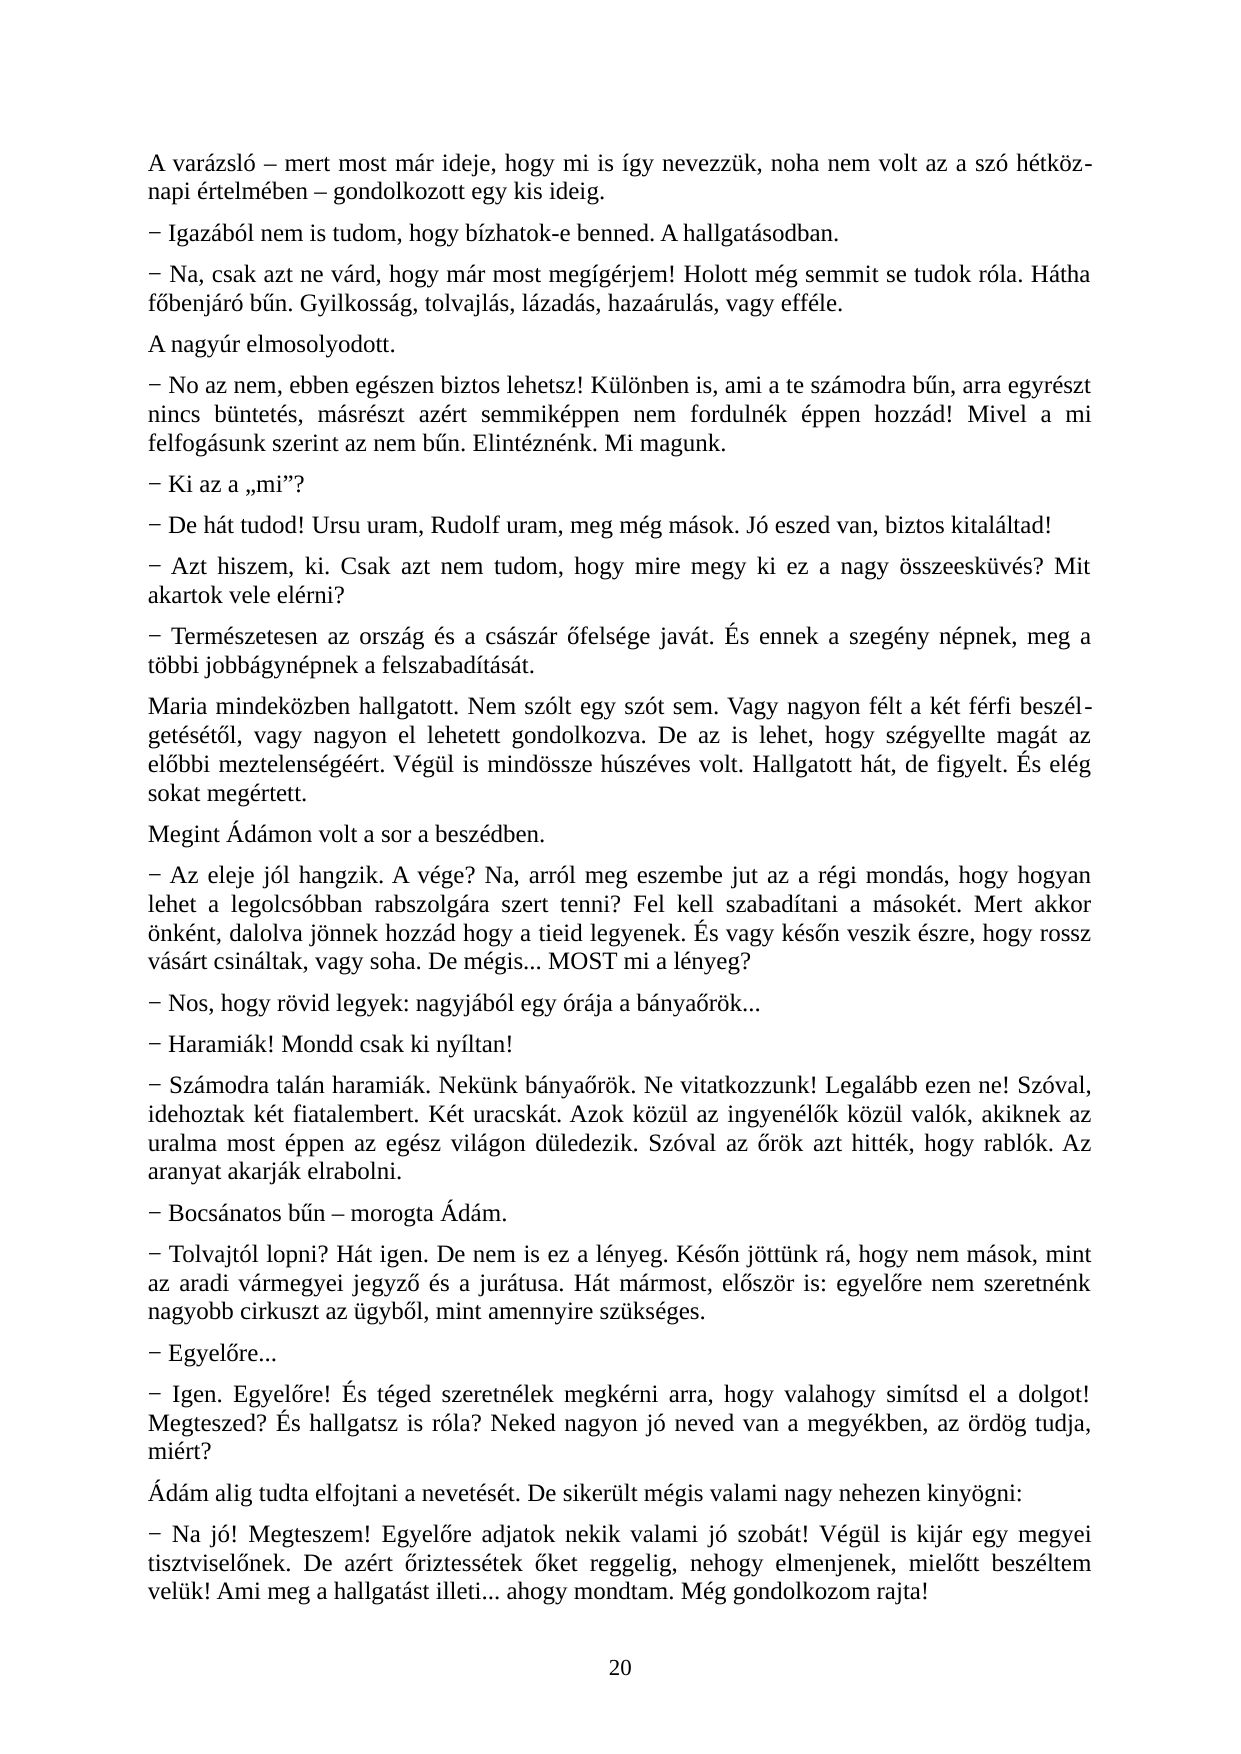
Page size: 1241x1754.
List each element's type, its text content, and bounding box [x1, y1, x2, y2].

text − Ki az a „mi”? [148, 469, 1092, 498]
text Maria mindeközben hallgatott. Nem szólt egy szót sem. Vagy nagyon félt a két férfi beszél­getésétől, vagy nagyon el lehetett gondolkozva. De az is lehet, hogy szégyellte magát az előbbi meztelenségéért. Végül is mindössze húszéves volt. Hallgatott hát, de figyelt. És elég sokat megértett. [148, 691, 1092, 806]
text − Az eleje jól hangzik. A vége? Na, arról meg eszembe jut az a régi mondás, hogy hogyan lehet a legolcsóbban rabszolgára szert tenni? Fel kell szabadítani a másokét. Mert akkor önként, dalolva jönnek hozzád hogy a tieid legyenek. És vagy későn veszik észre, hogy rossz vásárt csináltak, vagy soha. De mégis... MOST mi a lényeg? [148, 860, 1092, 975]
text − No az nem, ebben egészen biztos lehetsz! Különben is, ami a te számodra bűn, arra egyrészt nincs büntetés, másrészt azért semmiképpen nem fordulnék éppen hozzád! Mivel a mi felfogásunk szerint az nem bűn. Elintéznénk. Mi magunk. [148, 370, 1092, 456]
text A nagyúr elmosolyodott. [148, 329, 1092, 358]
text − Na, csak azt ne várd, hogy már most megígérjem! Holott még semmit se tudok róla. Hátha főbenjáró bűn. Gyilkosság, tolvajlás, lázadás, hazaárulás, vagy efféle. [148, 259, 1092, 316]
text Megint Ádámon volt a sor a beszédben. [148, 819, 1092, 848]
text − Azt hiszem, ki. Csak azt nem tudom, hogy mire megy ki ez a nagy összeesküvés? Mit akartok vele elérni? [148, 551, 1092, 609]
text − Igen. Egyelőre! És téged szeretnélek megkérni arra, hogy valahogy simítsd el a dolgot! Megteszed? És hallgatsz is róla? Neked nagyon jó neved van a megyékben, az ördög tudja, miért? [148, 1379, 1092, 1465]
text Ádám alig tudta elfojtani a nevetését. De sikerült mégis valami nagy nehezen kinyögni: [148, 1478, 1092, 1506]
text − Tolvajtól lopni? Hát igen. De nem is ez a lényeg. Későn jöttünk rá, hogy nem mások, mint az aradi vármegyei jegyző és a jurátusa. Hát mármost, először is: egyelőre nem szeretnénk nagyobb cirkuszt az ügyből, mint amennyire szükséges. [148, 1239, 1092, 1325]
text − De hát tudod! Ursu uram, Rudolf uram, meg még mások. Jó eszed van, biztos kitaláltad! [148, 510, 1092, 539]
text − Haramiák! Mondd csak ki nyíltan! [148, 1029, 1092, 1058]
text − Egyelőre... [148, 1338, 1092, 1366]
text − Na jó! Megteszem! Egyelőre adjatok nekik valami jó szobát! Végül is kijár egy megyei tisztviselőnek. De azért őriztessétek őket reggelig, nehogy elmenjenek, mielőtt beszéltem velük! Ami meg a hallgatást illeti... ahogy mondtam. Még gondolkozom rajta! [148, 1519, 1092, 1605]
text − Természetesen az ország és a császár őfelsége javát. És ennek a szegény népnek, meg a többi jobbágynépnek a felszabadítását. [148, 621, 1092, 679]
text A varázsló – mert most már ideje, hogy mi is így nevezzük, noha nem volt az a szó hétköz­napi értelmében – gondolkozott egy kis ideig. [148, 148, 1092, 205]
text − Számodra talán haramiák. Nekünk bányaőrök. Ne vitatkozzunk! Legalább ezen ne! Szóval, idehoztak két fiatalembert. Két uracskát. Azok közül az ingyenélők közül valók, akiknek az uralma most éppen az egész világon düledezik. Szóval az őrök azt hitték, hogy rablók. Az aranyat akarják elrabolni. [148, 1070, 1092, 1185]
text − Bocsánatos bűn – morogta Ádám. [148, 1198, 1092, 1226]
text − Igazából nem is tudom, hogy bízhatok-e benned. A hallgatásodban. [148, 218, 1092, 246]
text − Nos, hogy rövid legyek: nagyjából egy órája a bányaőrök... [148, 988, 1092, 1016]
